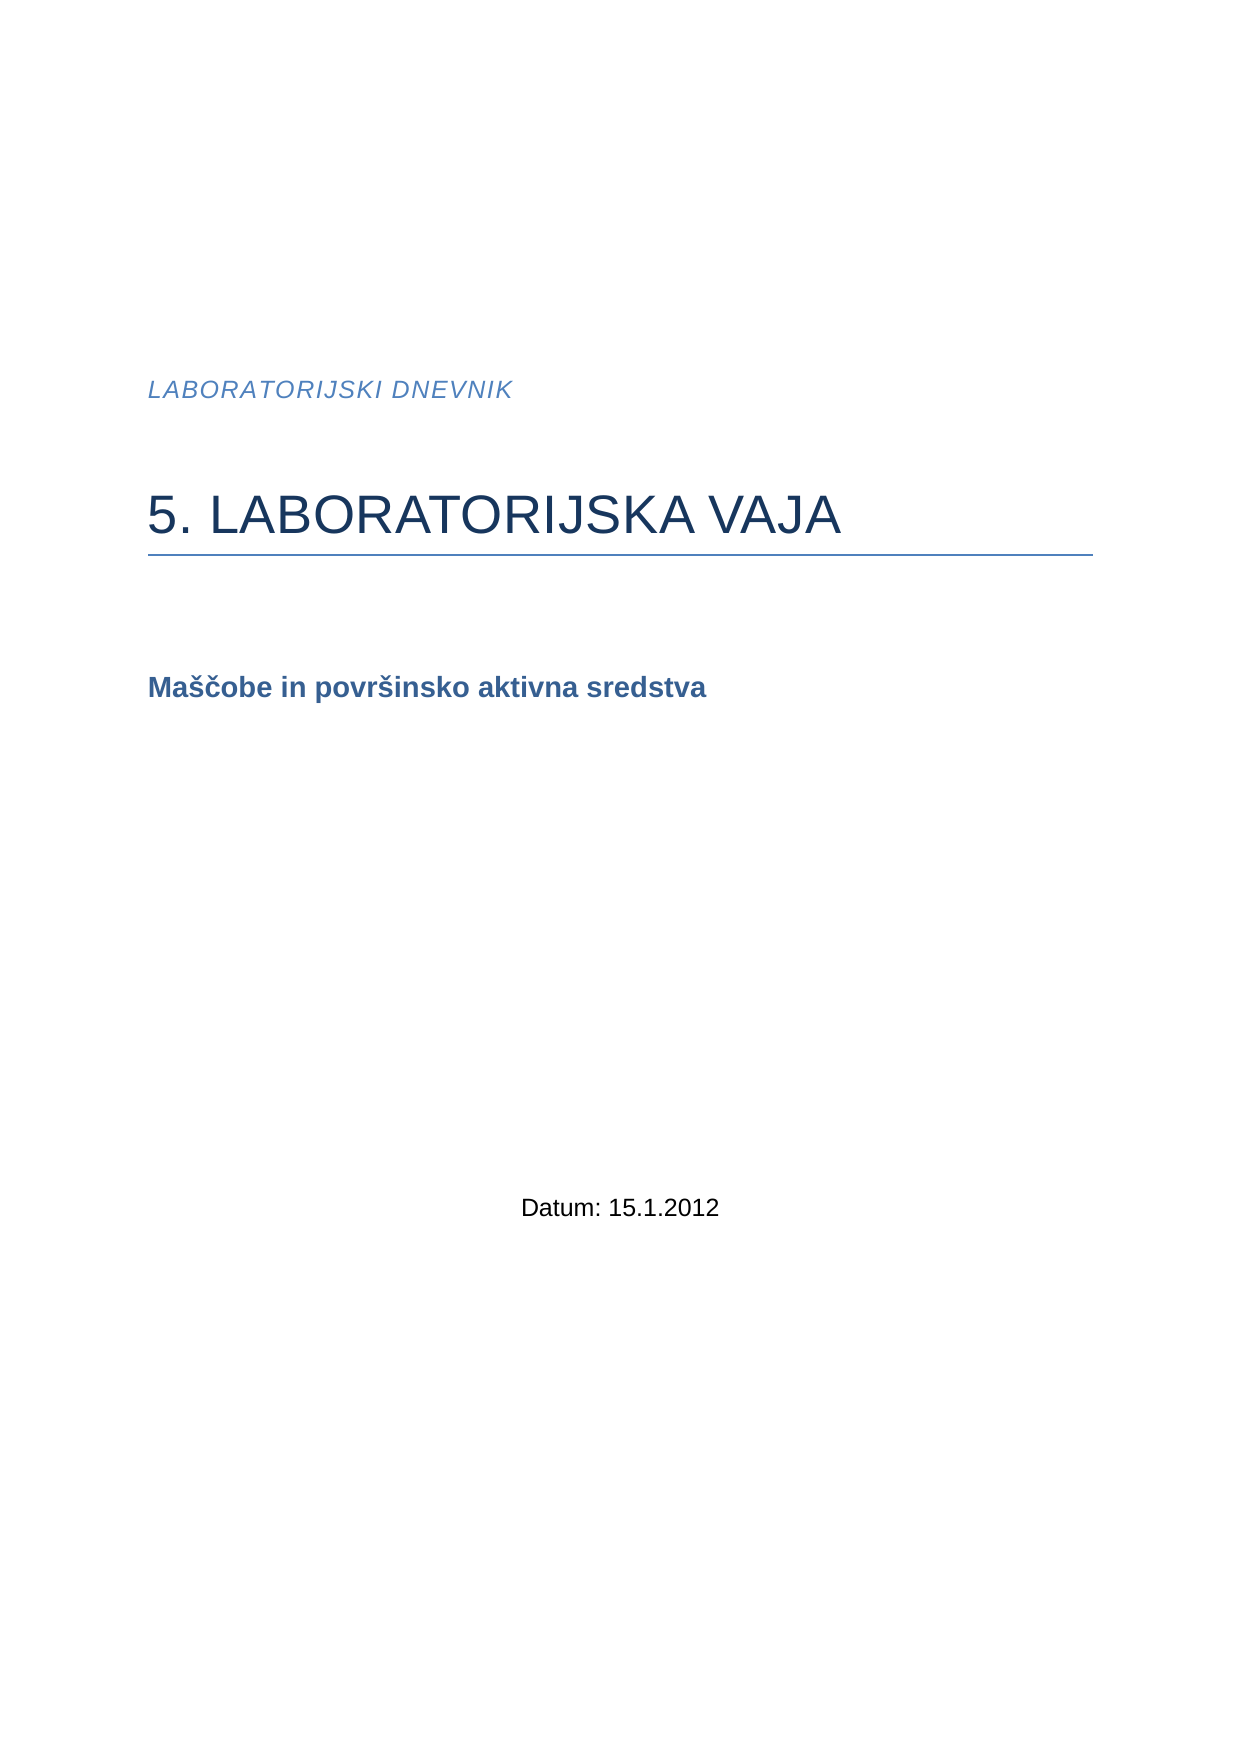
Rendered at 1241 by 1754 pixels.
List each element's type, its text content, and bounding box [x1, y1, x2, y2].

subtitle LABORATORIJSKI DNEVNIK [148, 375, 1093, 404]
subtitle Maščobe in površinsko aktivna sredstva [148, 670, 1093, 703]
title 5. LABORATORIJSKA VAJA [148, 483, 1093, 554]
text Datum: 15.1.2012 [148, 1193, 1093, 1222]
